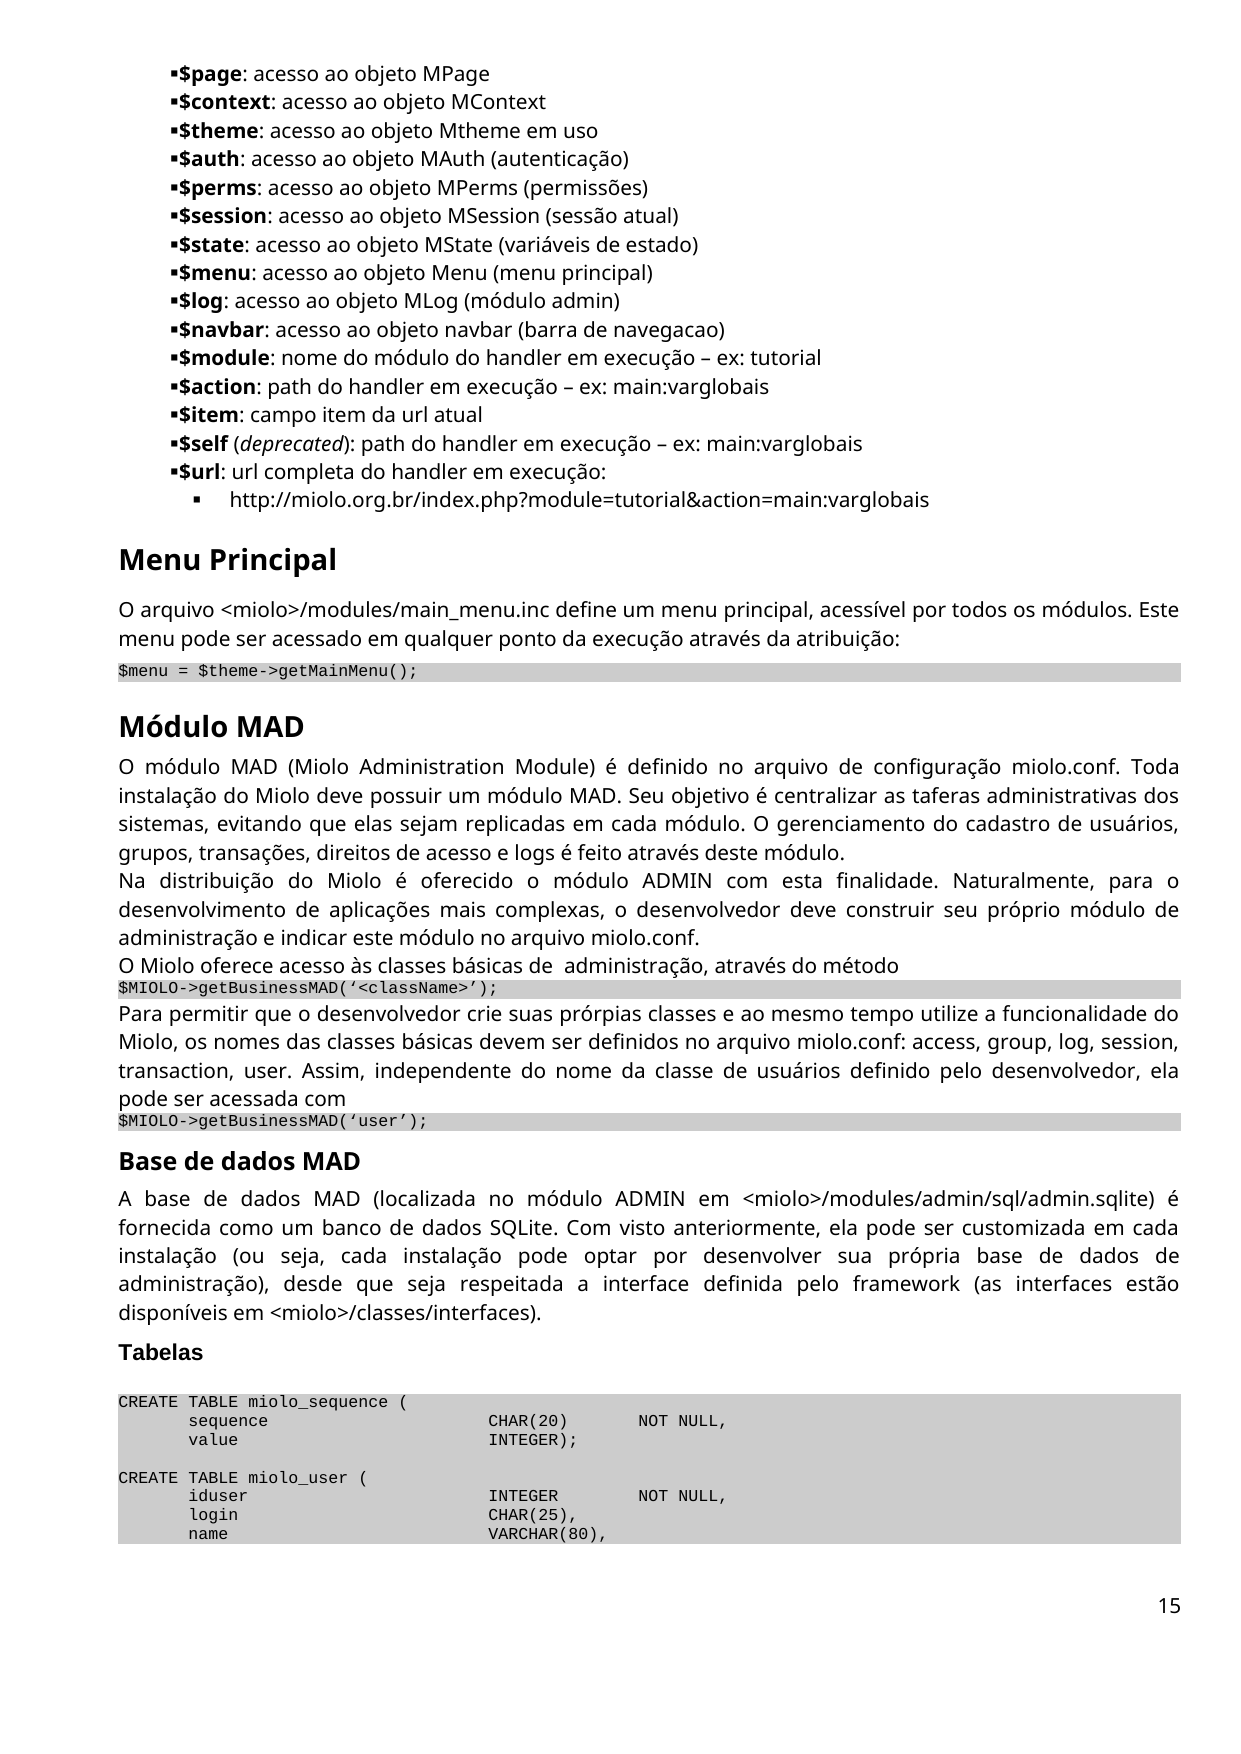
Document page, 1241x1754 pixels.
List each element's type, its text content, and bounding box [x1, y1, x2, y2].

subtitle Módulo MAD [118, 707, 1181, 746]
list $theme: acesso ao objeto Mtheme em uso [169, 116, 1181, 144]
list $auth: acesso ao objeto MAuth (autenticação) [169, 144, 1181, 173]
text O arquivo <miolo>/modules/main_menu.inc define um menu principal, acessível por todos os módulos. Este menu pode ser acessado em qualquer ponto da execução através da atribuição: [118, 595, 1181, 652]
list $item: campo item da url atual [169, 400, 1181, 429]
list http://miolo.org.br/index.php?module=tutorial&action=main:varglobais [192, 486, 1181, 514]
text Na distribuição do Miolo é oferecido o módulo ADMIN com esta finalidade. Naturalmente, para o desenvolvimento de aplicações mais complexas, o desenvolvedor deve construir seu próprio módulo de administração e indicar este módulo no arquivo miolo.conf. [118, 866, 1181, 952]
list $action: path do handler em execução – ex: main:varglobais [169, 372, 1181, 400]
text login CHAR(25), [118, 1507, 1181, 1526]
list $menu: acesso ao objeto Menu (menu principal) [169, 258, 1181, 287]
text iduser INTEGER NOT NULL, [118, 1488, 1181, 1507]
text Para permitir que o desenvolvedor crie suas prórpias classes e ao mesmo tempo utilize a funcionalidade do Miolo, os nomes das classes básicas devem ser definidos no arquivo miolo.conf: access, group, log, session, transaction, user. Assim, independente do nome da classe de usuários definido pelo desenvolvedor, ela pode ser acessada com [118, 999, 1181, 1113]
list $self (deprecated): path do handler em execução – ex: main:varglobais [169, 429, 1181, 457]
text A base de dados MAD (localizada no módulo ADMIN em <miolo>/modules/admin/sql/admin.sqlite) é fornecida como um banco de dados SQLite. Com visto anteriormente, ela pode ser customizada em cada instalação (ou seja, cada instalação pode optar por desenvolver sua própria base de dados de administração), desde que seja respeitada a interface definida pelo framework (as interfaces estão disponíveis em <miolo>/classes/interfaces). [118, 1184, 1181, 1326]
text $menu = $theme->getMainMenu(); [118, 663, 1181, 682]
subtitle Menu Principal [118, 539, 1181, 579]
list $page: acesso ao objeto MPage [169, 59, 1181, 87]
subtitle Base de dados MAD [118, 1144, 1181, 1178]
text name VARCHAR(80), [118, 1526, 1181, 1544]
text value INTEGER); [118, 1431, 1181, 1450]
text O módulo MAD (Miolo Administration Module) é definido no arquivo de configuração miolo.conf. Toda instalação do Miolo deve possuir um módulo MAD. Seu objetivo é centralizar as taferas administrativas dos sistemas, evitando que elas sejam replicadas em cada módulo. O gerenciamento do cadastro de usuários, grupos, transações, direitos de acesso e logs é feito através deste módulo. [118, 752, 1181, 866]
text O Miolo oferece acesso às classes básicas de administração, através do método [118, 952, 1181, 980]
text sequence CHAR(20) NOT NULL, [118, 1413, 1181, 1431]
list $log: acesso ao objeto MLog (módulo admin) [169, 287, 1181, 315]
text $MIOLO->getBusinessMAD(‘<className>’); [118, 980, 1181, 999]
text $MIOLO->getBusinessMAD(‘user’); [118, 1113, 1181, 1131]
list $perms: acesso ao objeto MPerms (permissões) [169, 173, 1181, 201]
text CREATE TABLE miolo_sequence ( [118, 1394, 1181, 1413]
list $session: acesso ao objeto MSession (sessão atual) [169, 201, 1181, 230]
list $url: url completa do handler em execução: [169, 457, 1181, 486]
text CREATE TABLE miolo_user ( [118, 1469, 1181, 1488]
list $module: nome do módulo do handler em execução – ex: tutorial [169, 343, 1181, 372]
list $state: acesso ao objeto MState (variáveis de estado) [169, 230, 1181, 258]
list $navbar: acesso ao objeto navbar (barra de navegacao) [169, 315, 1181, 343]
subtitle Tabelas [118, 1339, 1181, 1365]
list $context: acesso ao objeto MContext [169, 87, 1181, 116]
